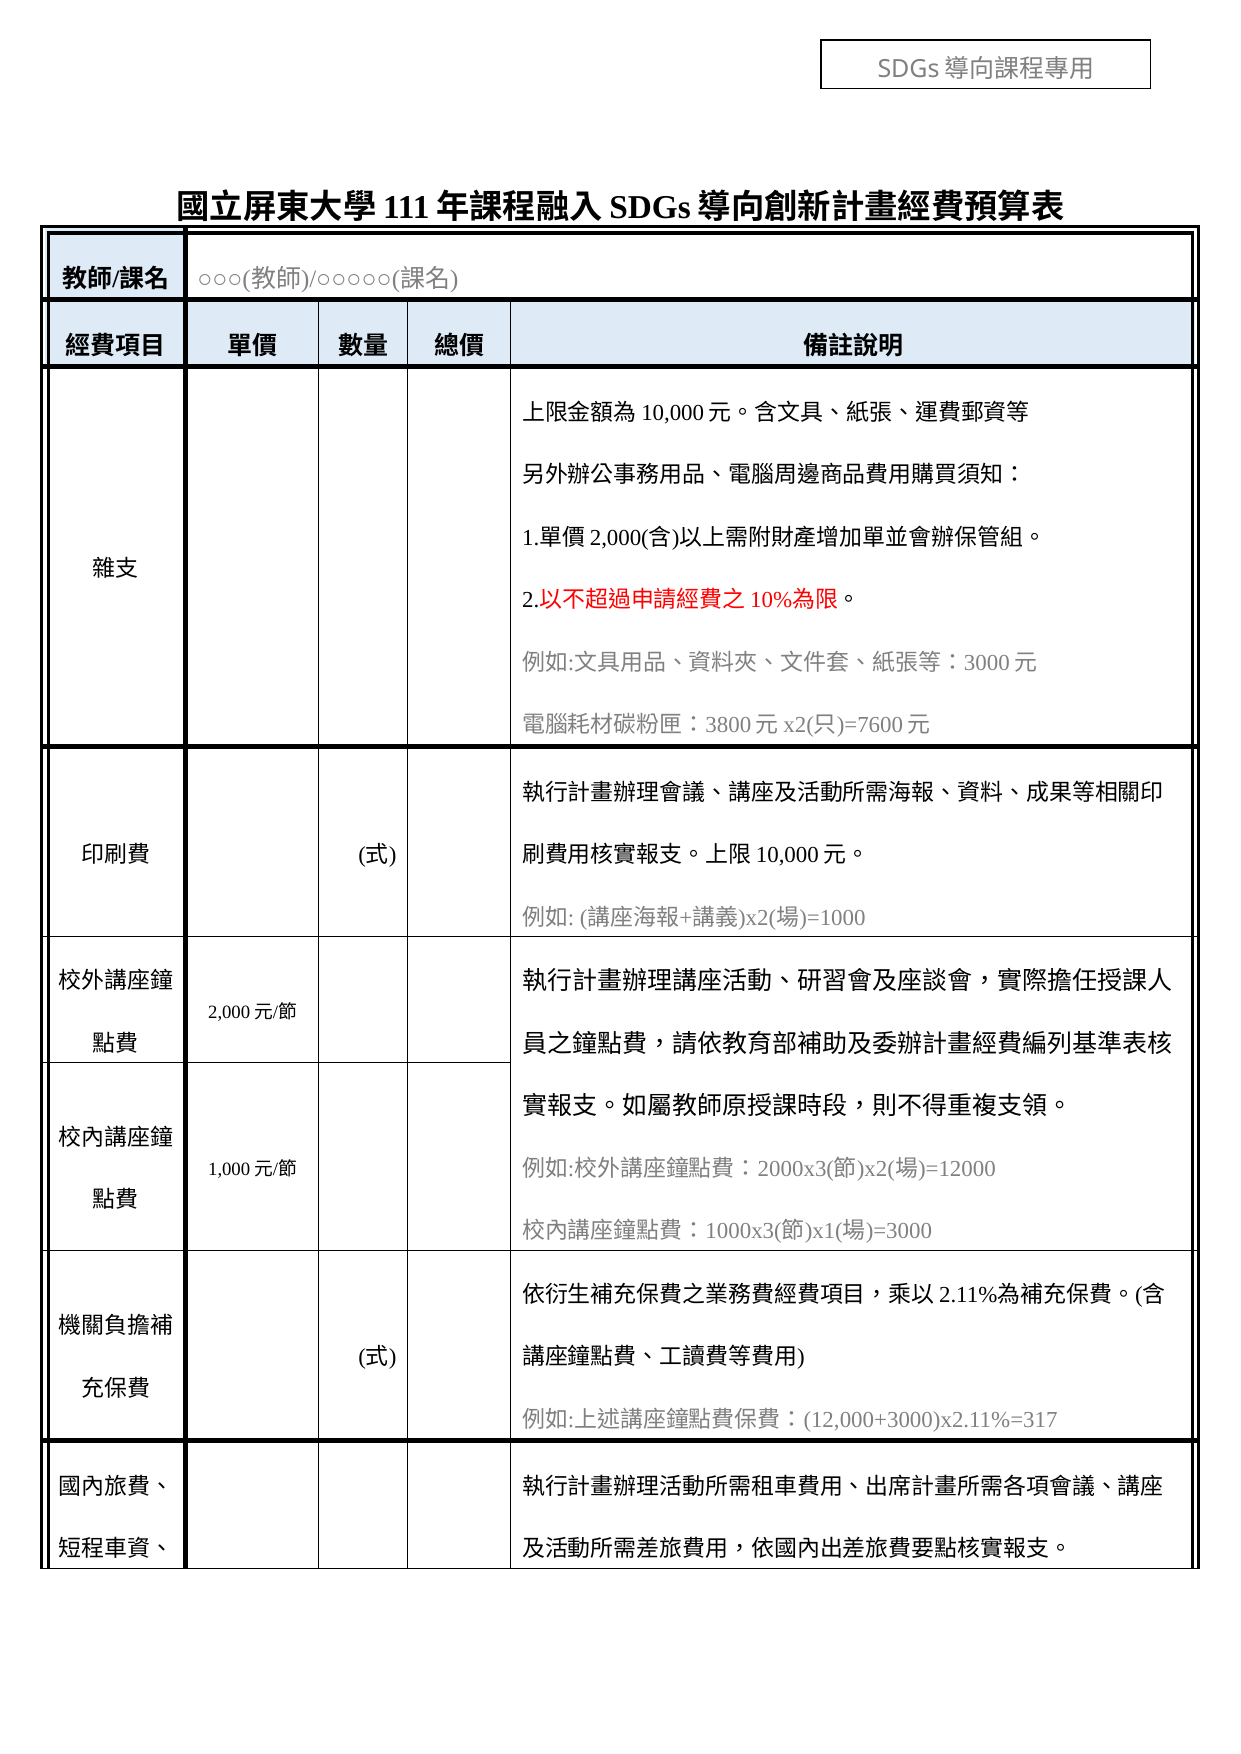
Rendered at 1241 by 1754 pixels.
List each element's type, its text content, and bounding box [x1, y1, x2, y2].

table_cell [408, 369, 510, 744]
text 國立屏東大學111年課程融入SDGs導向創新計畫經費預算表 [75, 163, 1165, 225]
table_cell [408, 1251, 510, 1438]
table_cell (式) [319, 749, 407, 936]
table_cell 校外講座鐘點費 [50, 937, 183, 1062]
table_cell [408, 749, 510, 936]
table_cell [319, 1063, 407, 1249]
table_cell [188, 369, 318, 744]
table_cell [319, 1443, 407, 1568]
table_header 教師/課名 [45, 228, 183, 297]
table_cell 1,000元/節 [188, 1063, 318, 1249]
table_cell 備註說明 [511, 302, 1191, 364]
table_cell 執行計畫辦理講座活動、研習會及座談會，實際擔任授課人員之鐘點費，請依教育部補助及委辦計畫經費編列基準表核實報支。如屬教師原授課時段，則不得重複支領。 例如:校外講座鐘點費：2000x3(節)x2(場)=12000 校內講座鐘點費：1000x3(節)x1(場)=3000 [511, 937, 1191, 1249]
table_cell 2,000元/節 [188, 937, 318, 1062]
table_cell 依衍生補充保費之業務費經費項目，乘以2.11%為補充保費。(含講座鐘點費、工讀費等費用) 例如:上述講座鐘點費保費：(12,000+3000)x2.11%=317 [511, 1251, 1191, 1438]
table_cell 雜支 [50, 369, 183, 744]
table_header ○○○(教師)/○○○○○(課名) [188, 228, 1195, 297]
table_cell [188, 749, 318, 936]
table_cell 印刷費 [50, 749, 183, 936]
table_cell [408, 1443, 510, 1568]
table_cell [188, 1443, 318, 1568]
table_cell [319, 937, 407, 1062]
table_cell 校內講座鐘點費 [50, 1063, 183, 1249]
table_cell [408, 937, 510, 1062]
table_cell 執行計畫辦理活動所需租車費用、出席計畫所需各項會議、講座及活動所需差旅費用，依國內出差旅費要點核實報支。 [511, 1443, 1191, 1568]
table_cell 數量 [319, 302, 407, 364]
table_cell 單價 [188, 302, 318, 364]
table_cell [408, 1063, 510, 1249]
table_cell [188, 1251, 318, 1438]
table_cell 總價 [408, 302, 510, 364]
table_cell 上限金額為10,000元。含文具、紙張、運費郵資等 另外辦公事務用品、電腦周邊商品費用購買須知： 1.單價2,000(含)以上需附財產增加單並會辦保管組。 2.以不超過申請經費之10%為限。 例如:文具用品、資料夾、文件套、紙張等：3000元 電腦耗材碳粉匣：3800元x2(只)=7600元 [511, 369, 1191, 744]
table_cell 機關負擔補充保費 [50, 1251, 183, 1438]
table_cell (式) [319, 1251, 407, 1438]
table_cell 國內旅費、短程車資、 [50, 1443, 183, 1568]
table_cell 經費項目 [50, 302, 183, 364]
table_cell [319, 369, 407, 744]
table_cell 執行計畫辦理會議、講座及活動所需海報、資料、成果等相關印刷費用核實報支。上限10,000元。 例如: (講座海報+講義)x2(場)=1000 [511, 749, 1191, 936]
